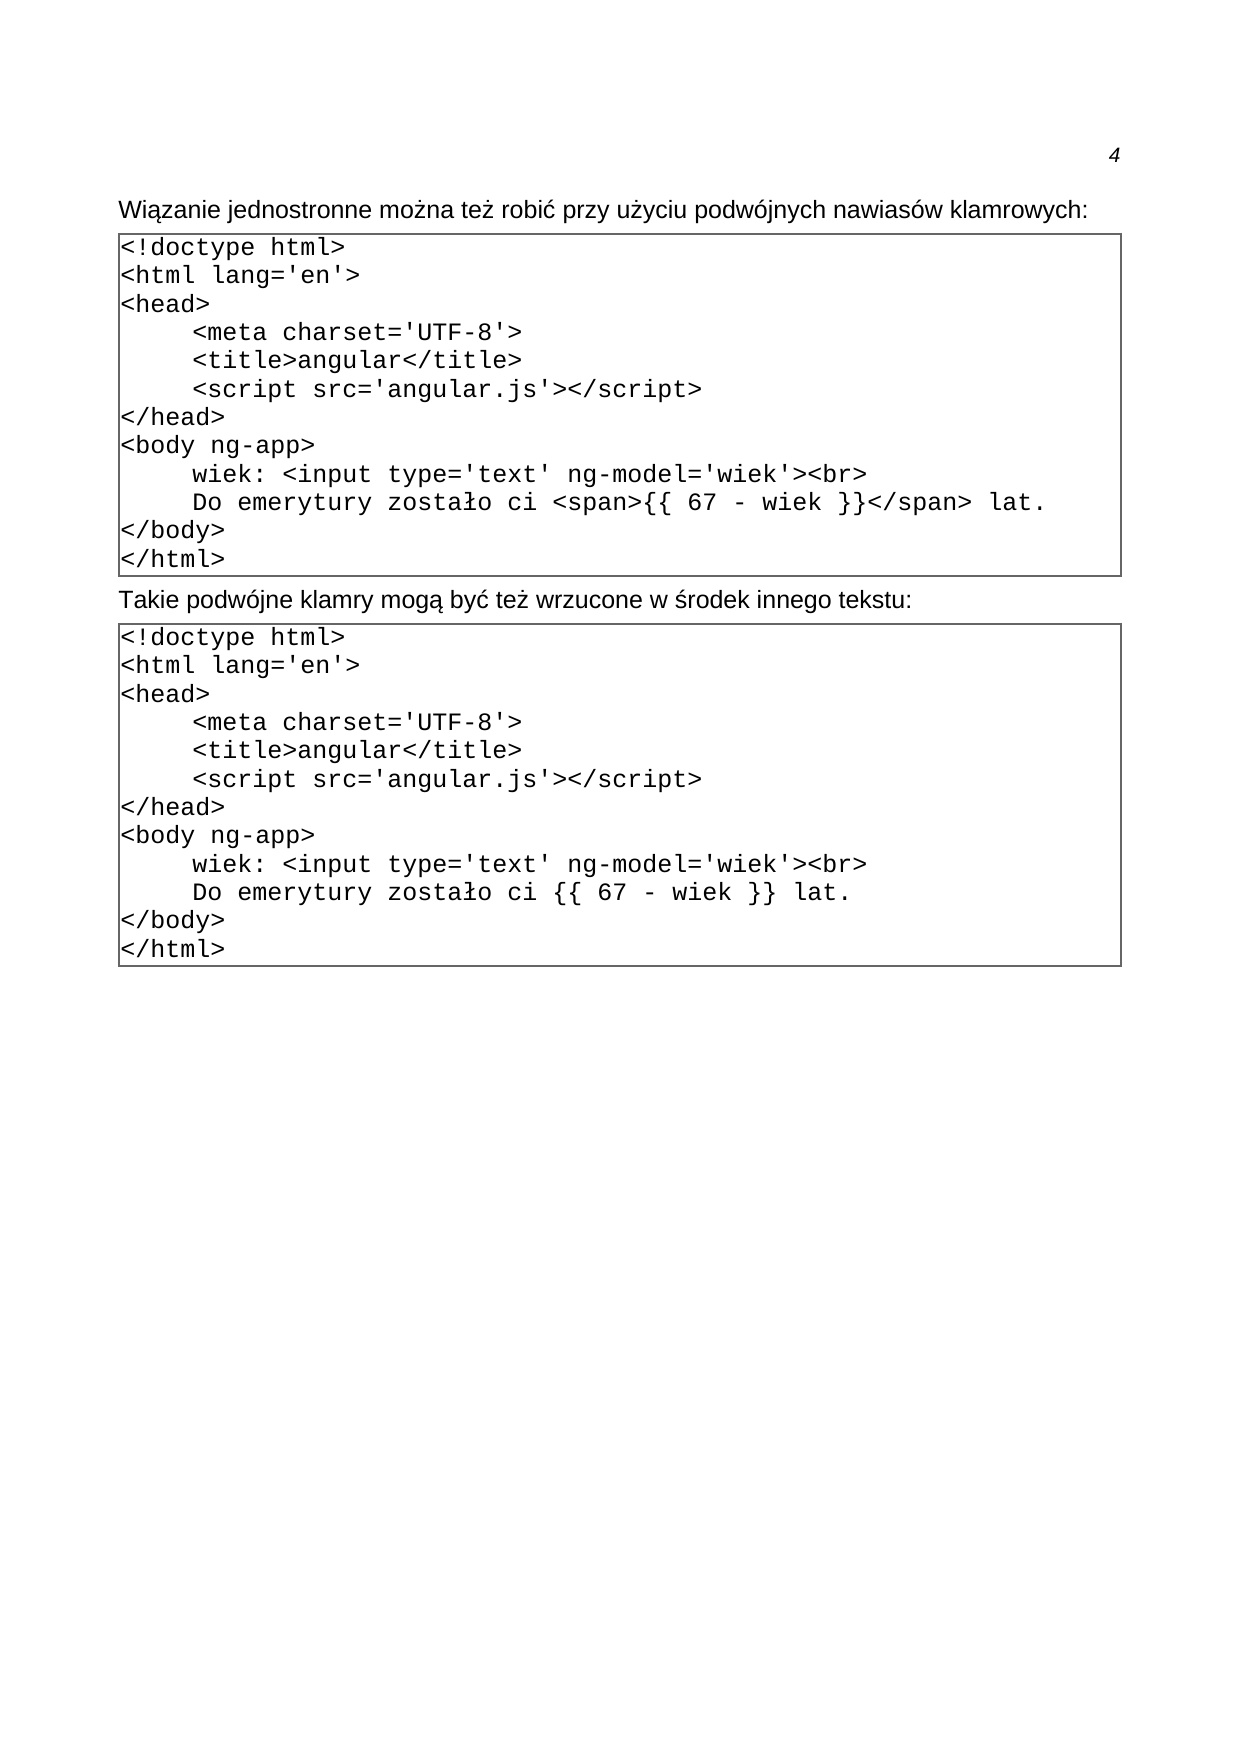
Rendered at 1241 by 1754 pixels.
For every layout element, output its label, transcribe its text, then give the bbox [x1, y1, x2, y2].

text <body ng-app> [120, 431, 1120, 459]
text Do emerytury zostało ci {{ 67 - wiek }} lat. [120, 878, 1120, 906]
text <meta charset='UTF-8'> [120, 708, 1120, 736]
text <title>angular</title> [120, 346, 1120, 374]
text <!doctype html> [120, 235, 1120, 261]
text <title>angular</title> [120, 736, 1120, 764]
text Wiązanie jednostronne można też robić przy użyciu podwójnych nawiasów klamrowych: [118, 196, 1122, 224]
text <html lang='en'> [120, 261, 1120, 289]
text </body> [120, 906, 1120, 934]
text Do emerytury zostało ci <span>{{ 67 - wiek }}</span> lat. [120, 488, 1120, 516]
text <head> [120, 679, 1120, 708]
text wiek: <input type='text' ng-model='wiek'><br> [120, 849, 1120, 878]
text <body ng-app> [120, 821, 1120, 849]
text </html> [120, 544, 1120, 575]
text Takie podwójne klamry mogą być też wrzucone w środek innego tekstu: [118, 586, 1122, 614]
text wiek: <input type='text' ng-model='wiek'><br> [120, 459, 1120, 488]
text </body> [120, 516, 1120, 544]
text <head> [120, 289, 1120, 318]
text <html lang='en'> [120, 651, 1120, 679]
text <script src='angular.js'></script> [120, 374, 1120, 403]
text <meta charset='UTF-8'> [120, 318, 1120, 346]
text </head> [120, 403, 1120, 431]
text <!doctype html> [120, 625, 1120, 651]
text </head> [120, 793, 1120, 821]
text <script src='angular.js'></script> [120, 764, 1120, 793]
text </html> [120, 934, 1120, 965]
